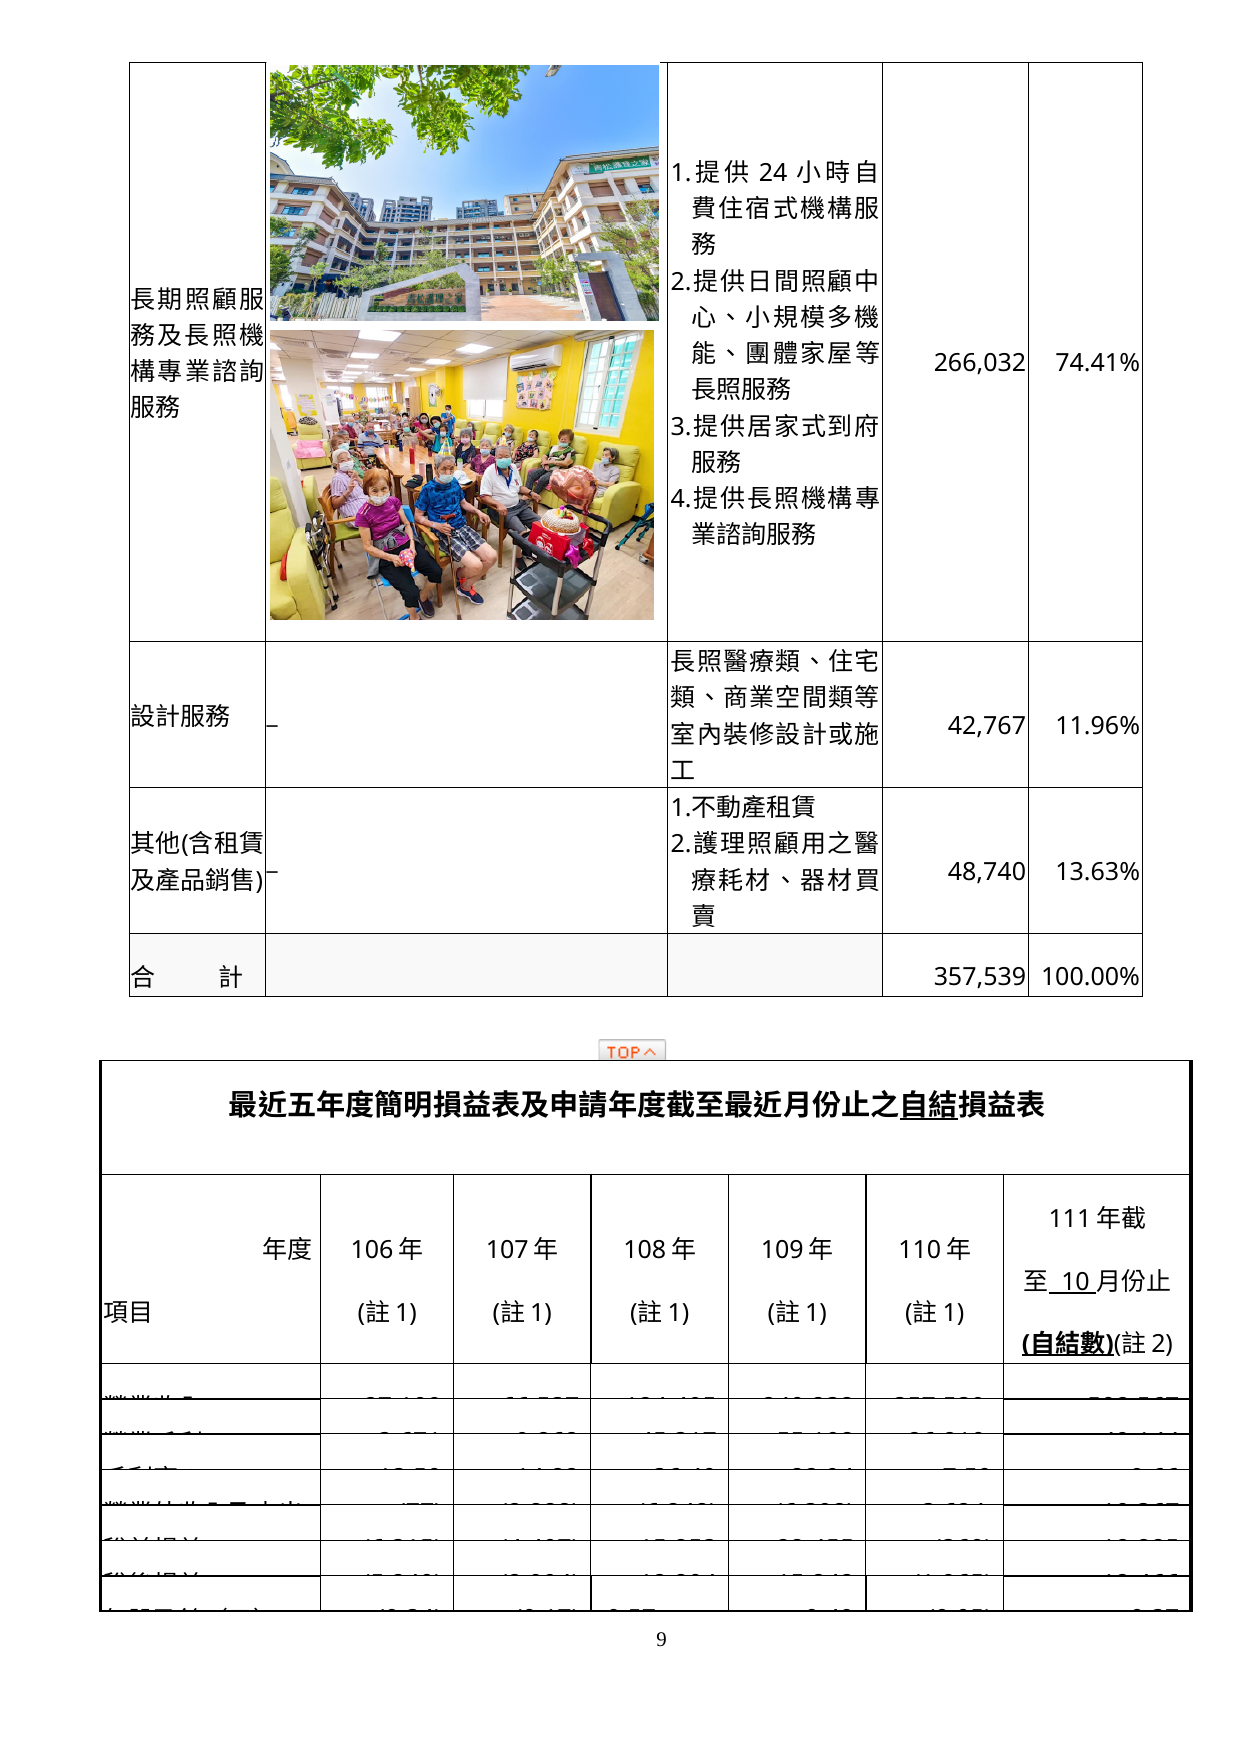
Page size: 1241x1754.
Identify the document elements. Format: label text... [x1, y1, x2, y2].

table_cell 22,455 [729, 1505, 865, 1539]
table_cell 14.82 [454, 1434, 590, 1469]
table_cell 48,740 [883, 788, 1028, 933]
table_cell 毛利率(%) [102, 1435, 320, 1469]
table_cell 合 計 [130, 934, 265, 996]
table_cell 其他(含租賃及產品銷售) [130, 788, 265, 933]
table_cell 3,671 [321, 1399, 453, 1433]
table_cell 營業收入 [102, 1364, 320, 1398]
table_cell 508,567 [1004, 1364, 1189, 1398]
table_cell (1,965) [866, 1541, 1003, 1575]
table_cell 12,804 [591, 1541, 728, 1575]
table_cell 240,238 [729, 1364, 865, 1398]
table_cell 長期照顧服務及長照機構專業諮詢服務 [130, 63, 265, 641]
table_cell 0.57 [592, 1576, 728, 1610]
table_cell 1.提供24小時自費住宿式機構服務 2.提供日間照顧中心、小規模多機能、團體家屋等長照服務 3.提供居家式到府服務 4.提供長照機構專業諮詢服務 [668, 63, 882, 641]
table_cell 45,317 [591, 1399, 728, 1433]
table_cell 110年 (註1) [867, 1175, 1003, 1362]
table_cell (2,994) [454, 1541, 590, 1575]
table_cell 100.00% [1029, 934, 1142, 996]
table_cell (77) [321, 1470, 453, 1504]
table_cell 108年 (註1) [592, 1175, 728, 1362]
table_cell 74.41% [1029, 63, 1142, 641]
table_cell 18,885 [1004, 1506, 1189, 1539]
table_cell 26,810 [866, 1399, 1003, 1433]
table_cell 42,767 [883, 642, 1028, 787]
table_cell 357,539 [883, 934, 1028, 996]
table_cell 13.50 [321, 1434, 453, 1469]
table_cell 106年 (註1) [321, 1175, 453, 1362]
table_cell (0.17) [454, 1576, 590, 1610]
table_cell 15,842 [729, 1541, 865, 1575]
table_cell 107年 (註1) [454, 1175, 590, 1362]
table_cell [266, 934, 667, 996]
table_cell (6,398) [729, 1470, 865, 1504]
table_cell 1.不動產租賃 2.護理照顧用之醫療耗材、器材買賣 [668, 788, 882, 933]
table_cell 15,853 [591, 1505, 728, 1539]
table_cell (6,248) [591, 1470, 728, 1504]
table_cell 營業毛利 [102, 1400, 320, 1433]
table_cell (360) [866, 1505, 1003, 1539]
table_cell 109年 (註1) [729, 1175, 865, 1362]
table_cell _ [266, 788, 667, 933]
table_cell 年度 項目 [102, 1175, 320, 1362]
table_cell 設計服務 [130, 642, 265, 787]
table_cell 10,367 [1004, 1470, 1189, 1504]
table_cell 22.94 [729, 1434, 865, 1469]
table_cell _ [266, 642, 667, 787]
table_cell (0.05) [867, 1576, 1003, 1610]
table_cell 55,108 [729, 1399, 865, 1433]
table_cell 0.37 [1004, 1577, 1189, 1610]
table_cell 13.63% [1029, 788, 1142, 933]
table_cell 營業外收入及支出 [102, 1470, 320, 1504]
table_cell (4,407) [454, 1505, 590, 1539]
table_cell 49,144 [1004, 1400, 1189, 1433]
table_cell 9.66 [1004, 1435, 1189, 1469]
table_cell 36.40 [591, 1434, 728, 1469]
table_cell 12,466 [1004, 1541, 1189, 1575]
table_cell 111年截 至 10 月份止 (自結數)(註2) [1004, 1175, 1189, 1362]
table_cell 長照醫療類、住宅類、商業空間類等室內裝修設計或施工 [668, 642, 882, 787]
table_cell 0.49 [729, 1576, 865, 1610]
table_cell 7.50 [866, 1434, 1003, 1469]
table_cell [266, 63, 667, 641]
table_cell (6,315) [321, 1505, 453, 1539]
table_cell 稅後損益 [102, 1541, 320, 1575]
table_header 最近五年度簡明損益表及申請年度截至最近月份止之自結損益表 單位：新臺幣千元 [102, 1061, 1189, 1173]
table_cell 124,495 [591, 1364, 728, 1398]
table_cell (0.34) [321, 1576, 453, 1610]
table_cell (2,888) [454, 1470, 590, 1504]
table_cell [668, 934, 882, 996]
table_cell 66,537 [454, 1364, 590, 1398]
table_cell 9,862 [454, 1399, 590, 1433]
table_cell 357,539 [866, 1364, 1003, 1398]
table_cell 每股盈餘（元） [102, 1577, 320, 1610]
table_cell 27,199 [321, 1364, 453, 1398]
table_cell 3,624 [866, 1470, 1003, 1504]
table_cell 11.96% [1029, 642, 1142, 787]
table_cell 266,032 [883, 63, 1028, 641]
table_cell (5,240) [321, 1541, 453, 1575]
table_cell 稅前損益 [102, 1506, 320, 1539]
